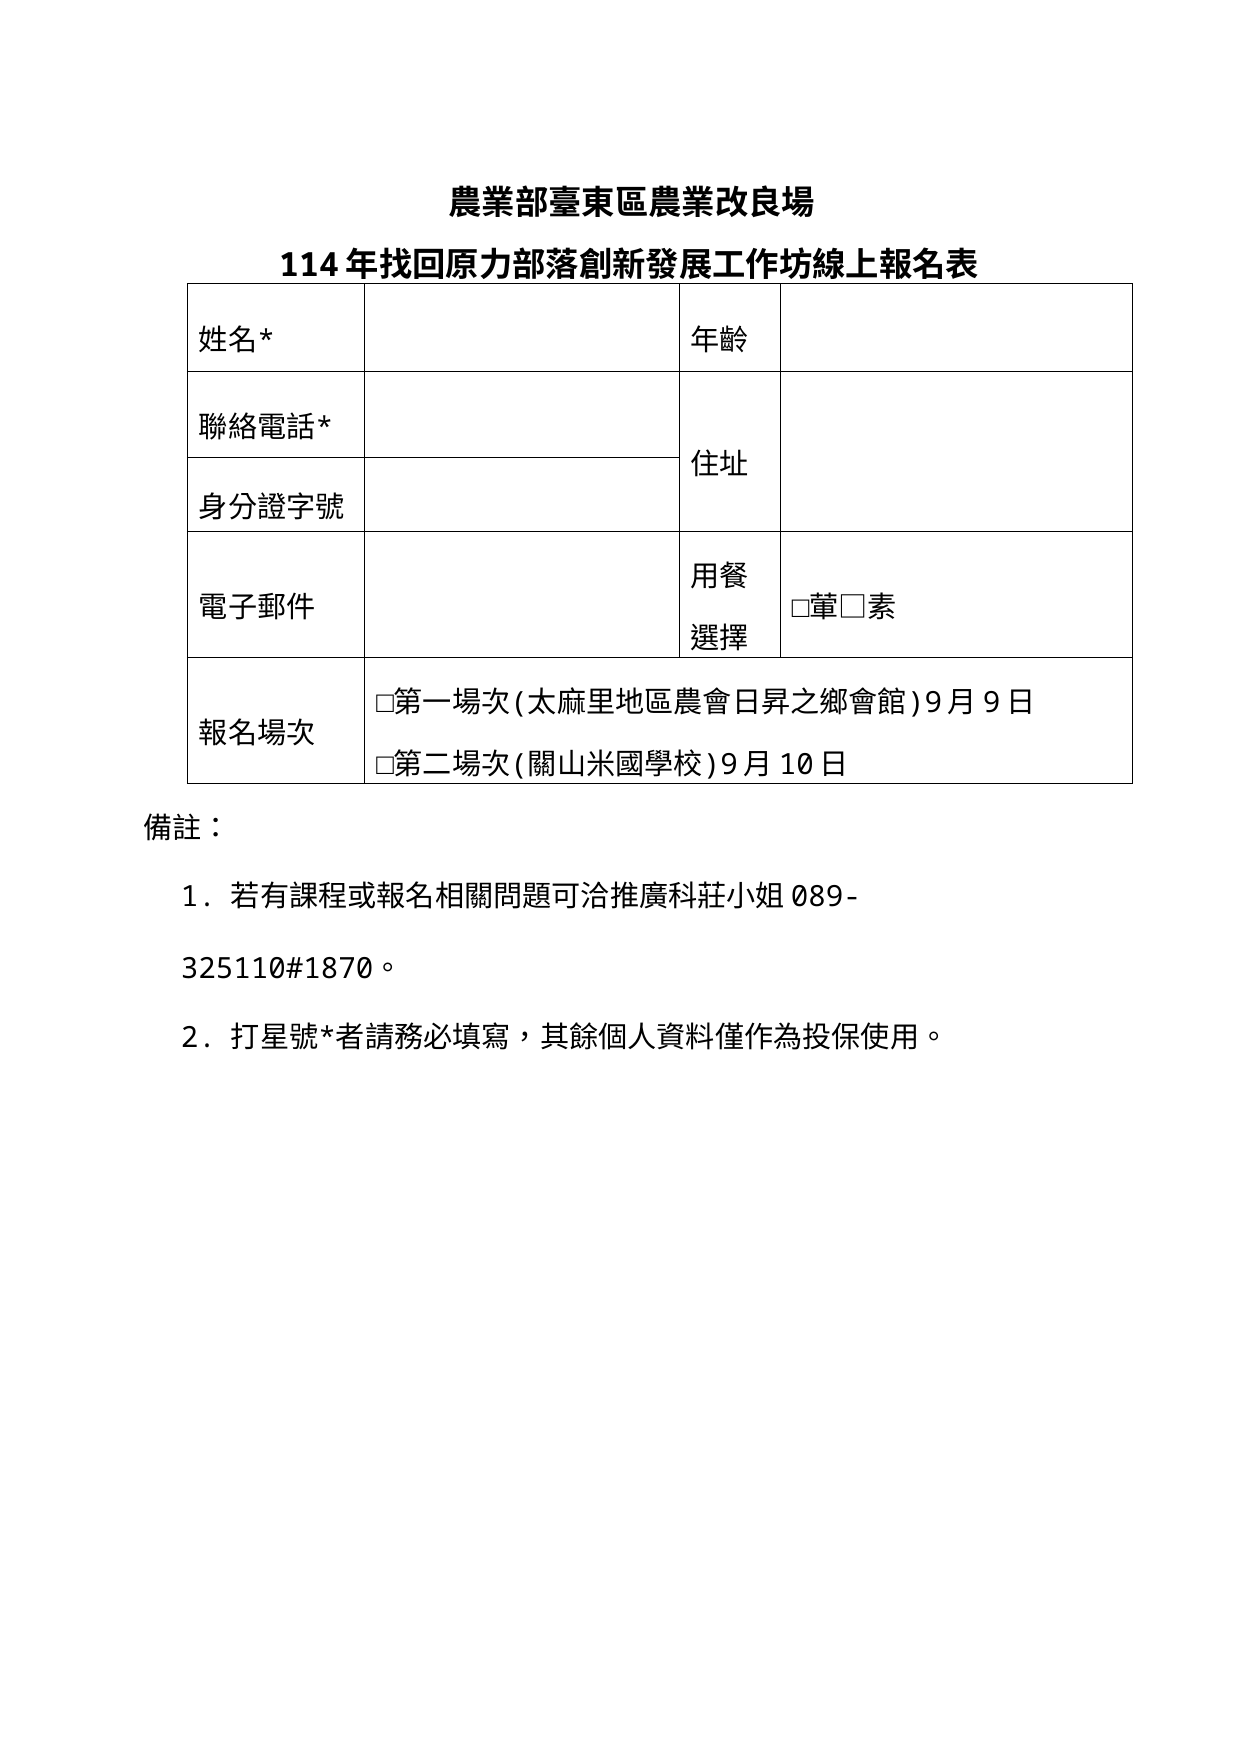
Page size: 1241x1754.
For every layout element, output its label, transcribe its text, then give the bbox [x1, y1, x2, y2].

table_header [781, 284, 1132, 371]
table_header [365, 284, 679, 371]
table_cell 聯絡電話* [188, 372, 364, 457]
table_cell [365, 458, 679, 531]
text 114年找回原力部落創新發展工作坊線上報名表 [187, 221, 1053, 283]
table_cell 電子郵件 [188, 532, 364, 657]
table_cell [781, 372, 1132, 531]
table_cell □葷□素 [781, 532, 1132, 657]
table_header 姓名* [188, 284, 364, 371]
table_cell 用餐選擇 [680, 532, 780, 657]
table_header 年齡 [680, 284, 780, 371]
table_cell 身分證字號 [188, 458, 364, 531]
text 備註： [143, 784, 1053, 846]
table_cell 報名場次 [188, 658, 364, 783]
table_cell [365, 532, 679, 657]
table_cell □第一場次(太麻里地區農會日昇之鄉會館)9月9日 □第二場次(關山米國學校)9月10日 [365, 658, 1132, 783]
table_cell 住址 [680, 372, 780, 531]
list 打星號*者請務必填寫，其餘個人資料僅作為投保使用。 [181, 993, 1053, 1056]
text 農業部臺東區農業改良場 [187, 158, 1053, 221]
list 若有課程或報名相關問題可洽推廣科莊小姐089-325110#1870。 [181, 852, 1053, 987]
table_cell [365, 372, 679, 457]
